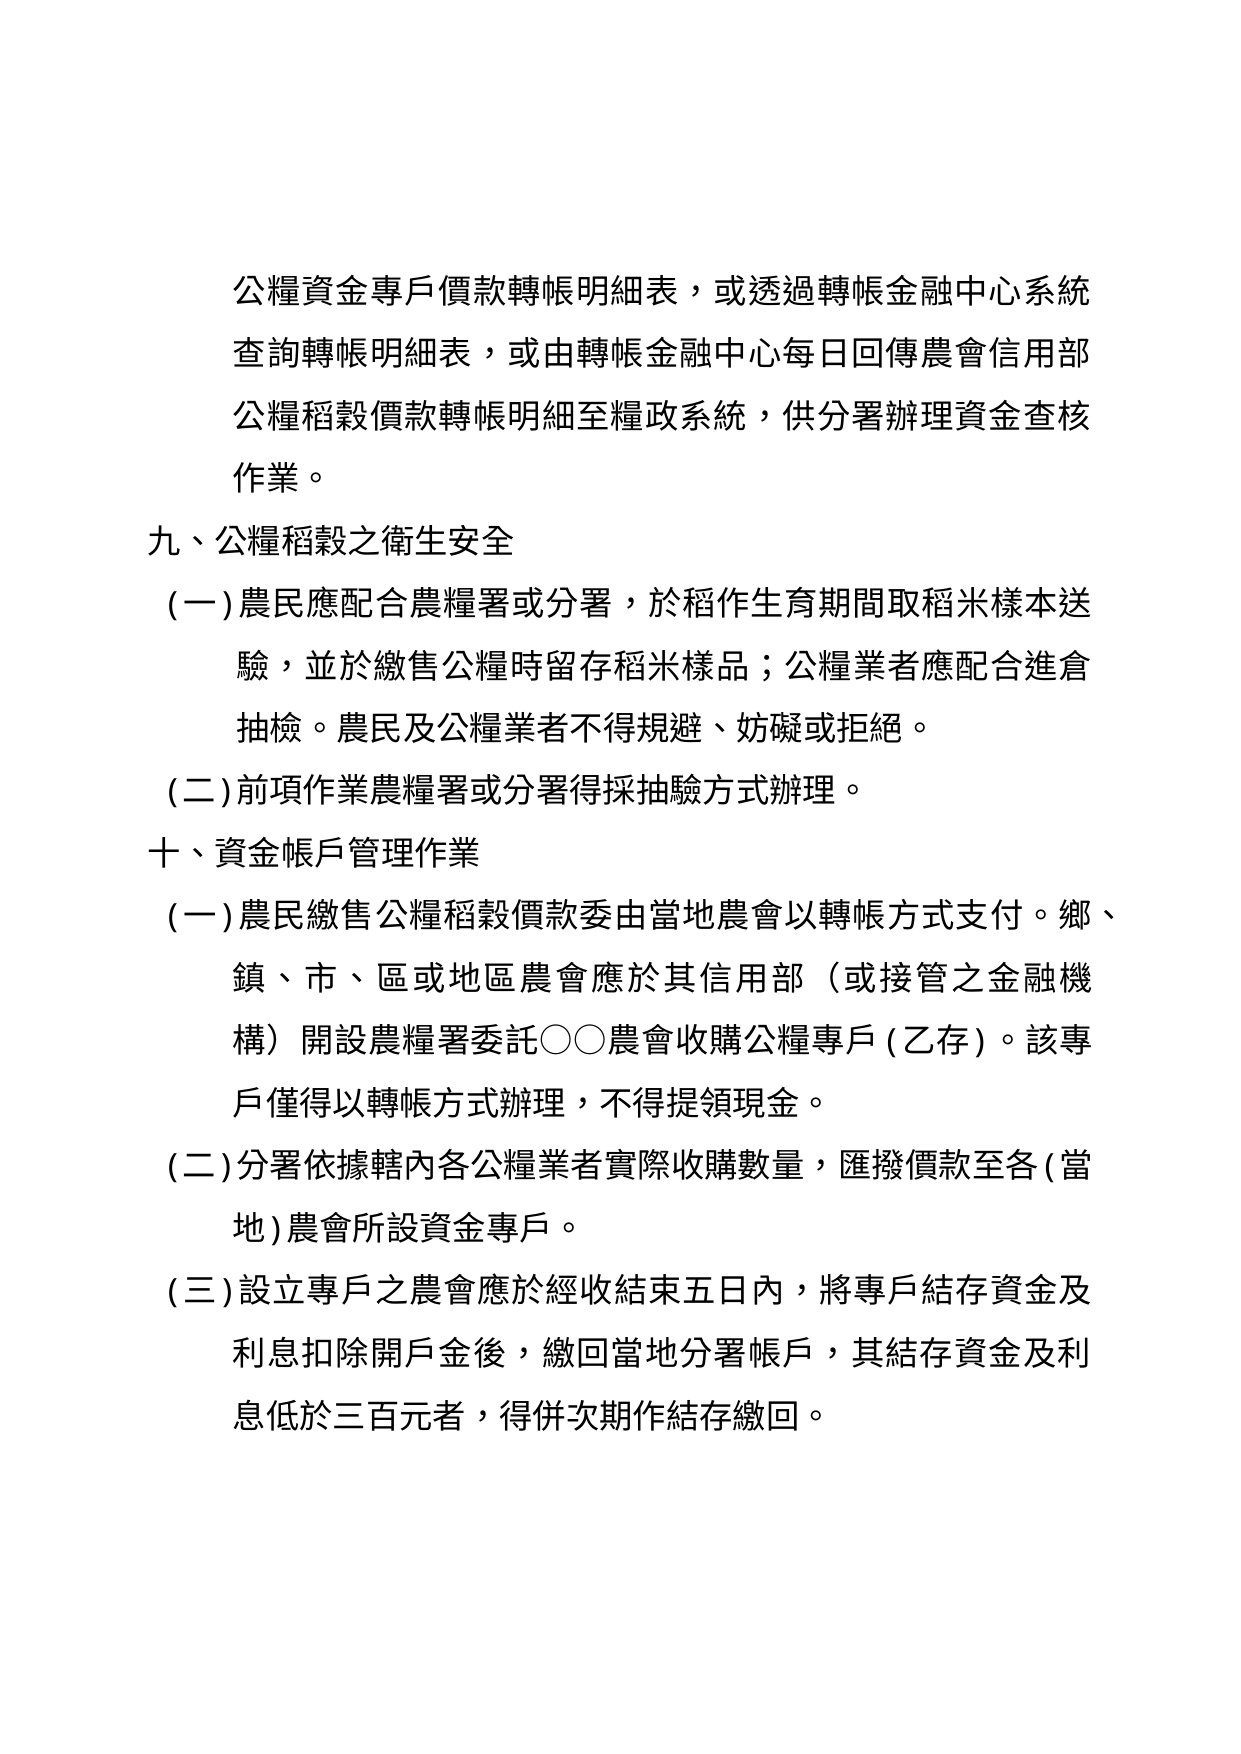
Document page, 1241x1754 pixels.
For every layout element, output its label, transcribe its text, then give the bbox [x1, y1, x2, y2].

text (三)設立專戶之農會應於經收結束五日內，將專戶結存資金及利息扣除開戶金後，繳回當地分署帳戶，其結存資金及利息低於三百元者，得併次期作結存繳回。 [162, 1247, 1092, 1434]
text (一)農民應配合農糧署或分署，於稻作生育期間取稻米樣本送驗，並於繳售公糧時留存稻米樣品；公糧業者應配合進倉抽檢。農民及公糧業者不得規避、妨礙或拒絕。 [162, 559, 1092, 747]
text 十、資金帳戶管理作業 [147, 809, 1092, 872]
text 公糧資金專戶價款轉帳明細表，或透過轉帳金融中心系統查詢轉帳明細表，或由轉帳金融中心每日回傳農會信用部公糧稻穀價款轉帳明細至糧政系統，供分署辦理資金查核作業。 [162, 247, 1092, 497]
text (二)分署依據轄內各公糧業者實際收購數量，匯撥價款至各(當地)農會所設資金專戶。 [162, 1122, 1092, 1247]
text 九、公糧稻穀之衛生安全 [147, 497, 1092, 559]
text (一)農民繳售公糧稻穀價款委由當地農會以轉帳方式支付。鄉、鎮、市、區或地區農會應於其信用部（或接管之金融機構）開設農糧署委託○○農會收購公糧專戶(乙存)。該專戶僅得以轉帳方式辦理，不得提領現金。 [162, 872, 1092, 1122]
text (二)前項作業農糧署或分署得採抽驗方式辦理。 [162, 747, 1092, 809]
